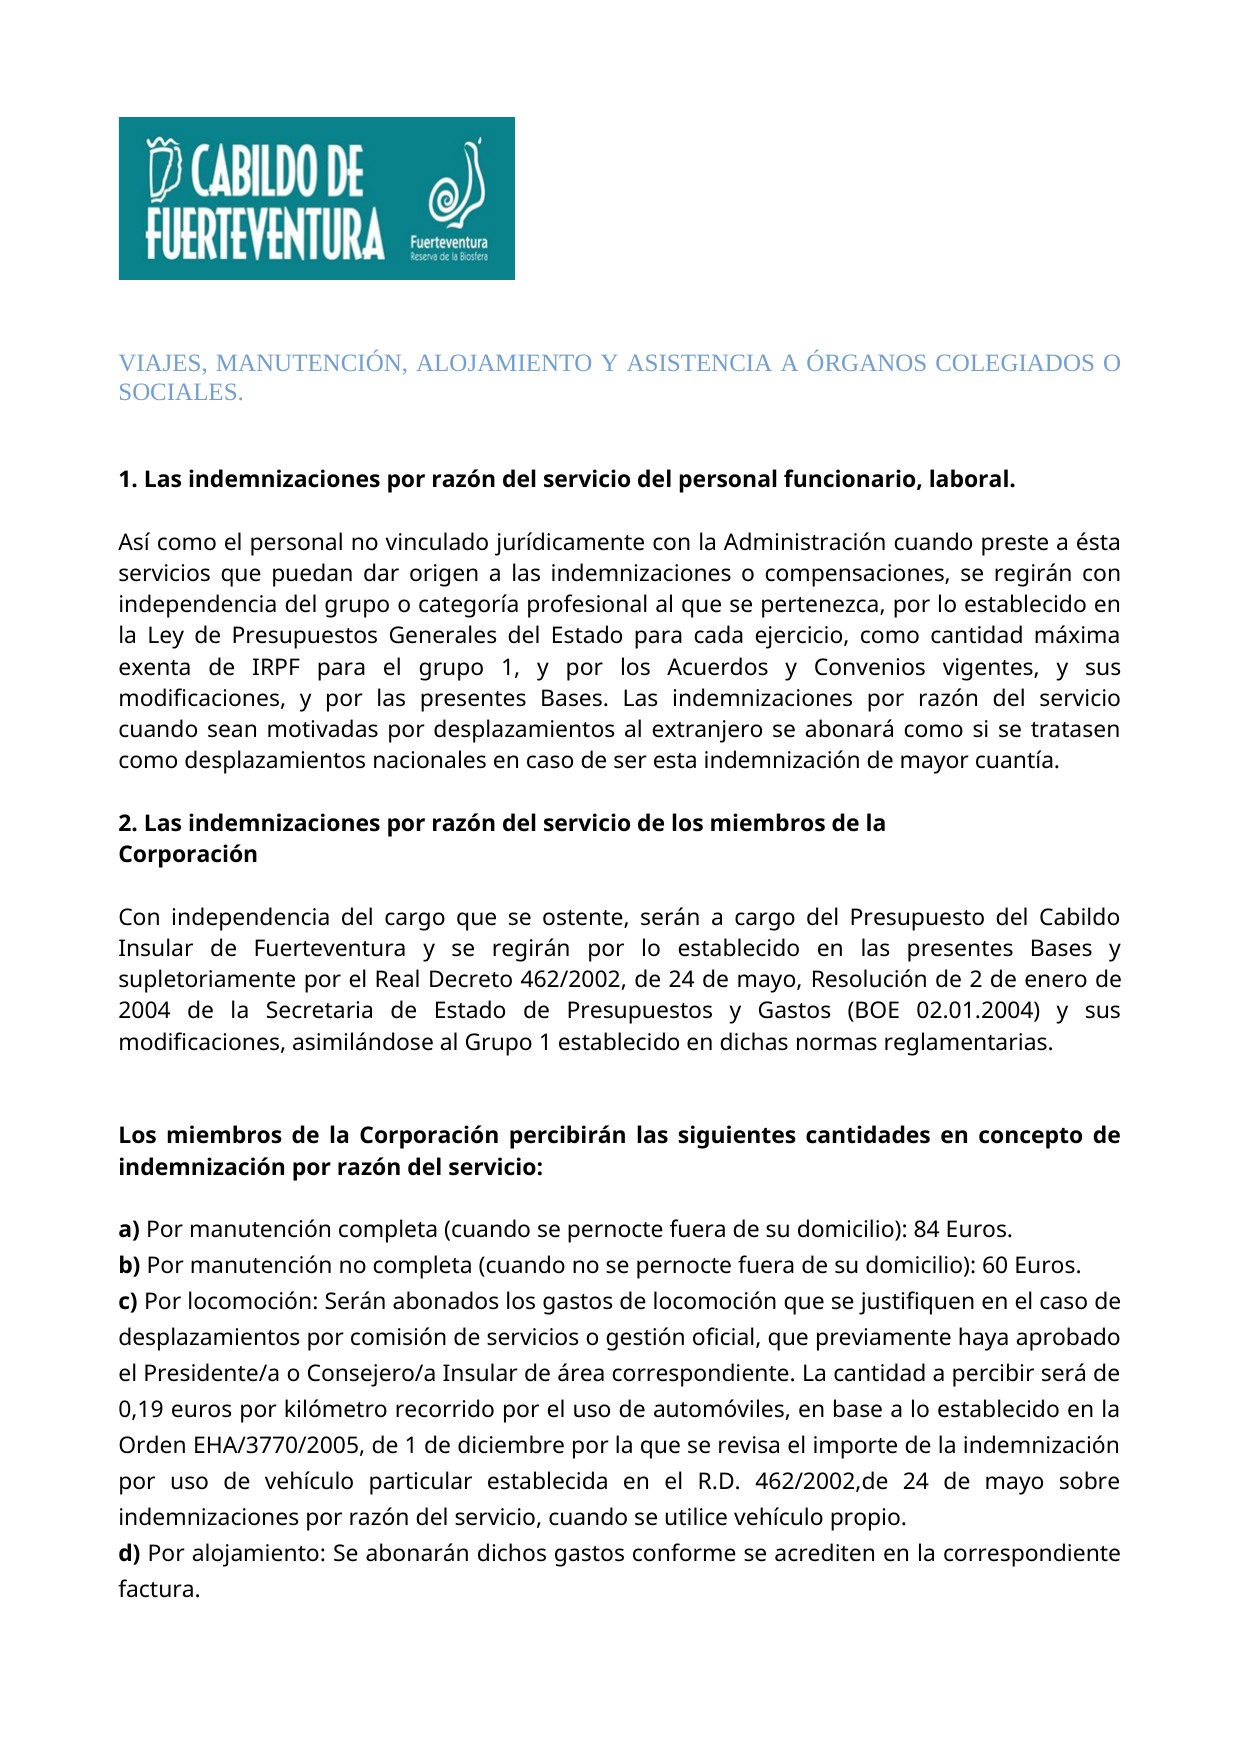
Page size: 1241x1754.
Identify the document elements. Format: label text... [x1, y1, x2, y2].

text Con independencia del cargo que se ostente, serán a cargo del Presupuesto del Cabildo Insular de Fuerteventura y se regirán por lo establecido en las presentes Bases y supletoriamente por el Real Decreto 462/2002, de 24 de mayo, Resolución de 2 de enero de 2004 de la Secretaria de Estado de Presupuestos y Gastos (BOE 02.01.2004) y sus modificaciones, asimilándose al Grupo 1 establecido en dichas normas reglamentarias. [118, 901, 1122, 1057]
text c) Por locomoción: Serán abonados los gastos de locomoción que se justifiquen en el caso de desplazamientos por comisión de servicios o gestión oficial, que previamente haya aprobado el Presidente/a o Consejero/a Insular de área correspondiente. La cantidad a percibir será de 0,19 euros por kilómetro recorrido por el uso de automóviles, en base a lo establecido en la Orden EHA/3770/2005, de 1 de diciembre por la que se revisa el importe de la indemnización por uso de vehículo particular establecida en el R.D. 462/2002,de 24 de mayo sobre indemnizaciones por razón del servicio, cuando se utilice vehículo propio. [118, 1285, 1122, 1532]
text 2. Las indemnizaciones por razón del servicio de los miembros de la [118, 807, 1122, 838]
picture [118, 117, 515, 280]
text 1. Las indemnizaciones por razón del servicio del personal funcionario, laboral. [118, 463, 1122, 494]
text Así como el personal no vinculado jurídicamente con la Administración cuando preste a ésta servicios que puedan dar origen a las indemnizaciones o compensaciones, se regirán con independencia del grupo o categoría profesional al que se pertenezca, por lo establecido en la Ley de Presupuestos Generales del Estado para cada ejercicio, como cantidad máxima exenta de IRPF para el grupo 1, y por los Acuerdos y Convenios vigentes, y sus modificaciones, y por las presentes Bases. Las indemnizaciones por razón del servicio cuando sean motivadas por desplazamientos al extranjero se abonará como si se tratasen como desplazamientos nacionales en caso de ser esta indemnización de mayor cuantía. [118, 526, 1122, 776]
text Corporación [118, 838, 1122, 869]
text b) Por manutención no completa (cuando no se pernocte fuera de su domicilio): 60 Euros. [118, 1249, 1122, 1280]
text VIAJES, MANUTENCIÓN, ALOJAMIENTO Y ASISTENCIA A ÓRGANOS COLEGIADOS O SOCIALES. [118, 348, 1122, 406]
text Los miembros de la Corporación percibirán las siguientes cantidades en concepto de indemnización por razón del servicio: [118, 1119, 1122, 1182]
text d) Por alojamiento: Se abonarán dichos gastos conforme se acrediten en la correspondiente factura. [118, 1537, 1122, 1604]
text a) Por manutención completa (cuando se pernocte fuera de su domicilio): 84 Euros. [118, 1213, 1122, 1244]
